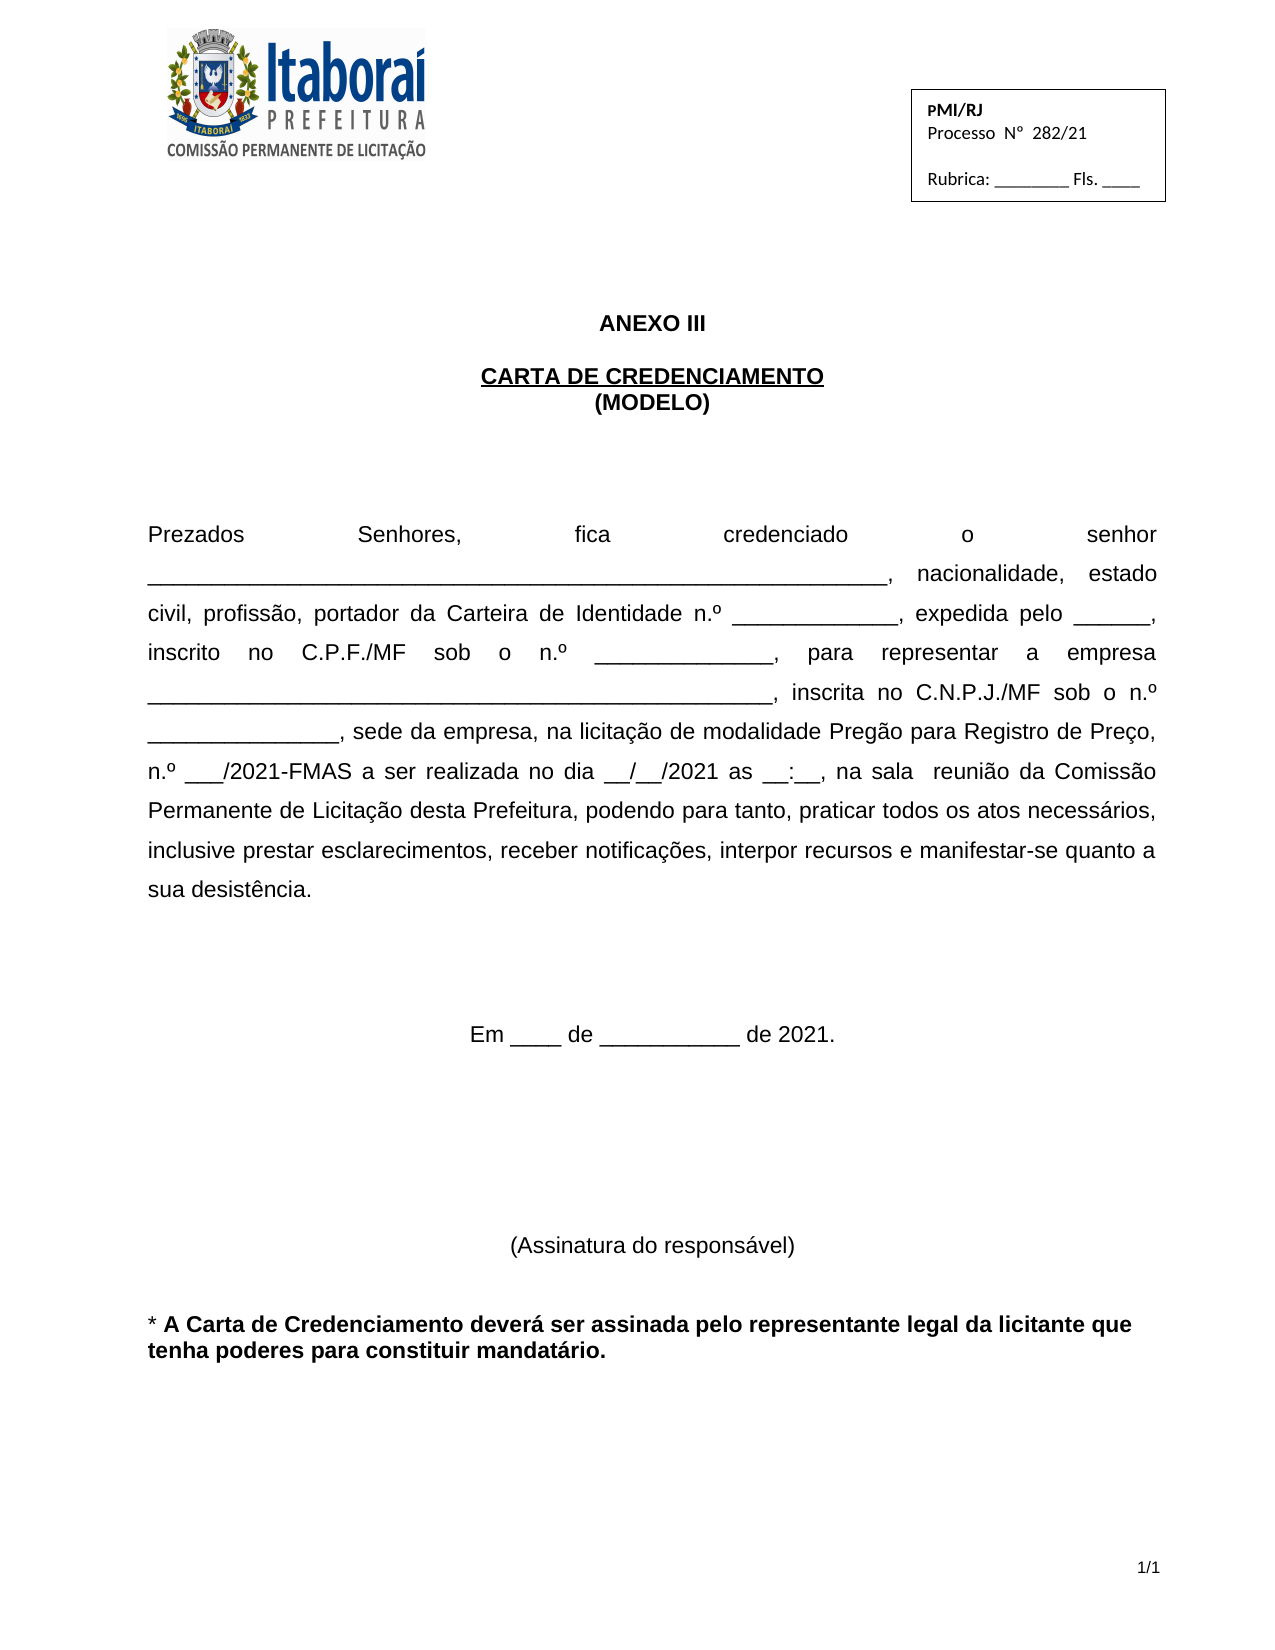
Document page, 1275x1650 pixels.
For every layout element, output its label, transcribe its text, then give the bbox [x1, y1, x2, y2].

text (MODELO) [148, 389, 1157, 415]
text Em ____ de ___________ de 2021. [148, 1021, 1157, 1047]
text * A Carta de Credenciamento deverá ser assinada pelo representante legal da licitante que tenha poderes para constituir mandatário. [148, 1311, 1157, 1363]
text Prezados Senhores, fica credenciado o senhor __________________________________________________________, nacionalidade, estado civil, profissão, portador da Carteira de Identidade n.º _____________, expedida pelo ______, inscrito no C.P.F./MF sob o n.º ______________, para representar a empresa _________________________________________________, inscrita no C.N.P.J./MF sob o n.º _______________, sede da empresa, na licitação de modalidade Pregão para Registro de Preço, n.º ___/2021-FMAS a ser realizada no dia __/__/2021 as __:__, na sala reunião da Comissão Permanente de Licitação desta Prefeitura, podendo para tanto, praticar todos os atos necessários, inclusive prestar esclarecimentos, receber notificações, interpor recursos e manifestar-se quanto a sua desistência. [148, 521, 1157, 902]
text (Assinatura do responsável) [148, 1232, 1157, 1258]
text CARTA DE CREDENCIAMENTO [148, 363, 1157, 389]
text ANEXO III [148, 310, 1157, 336]
